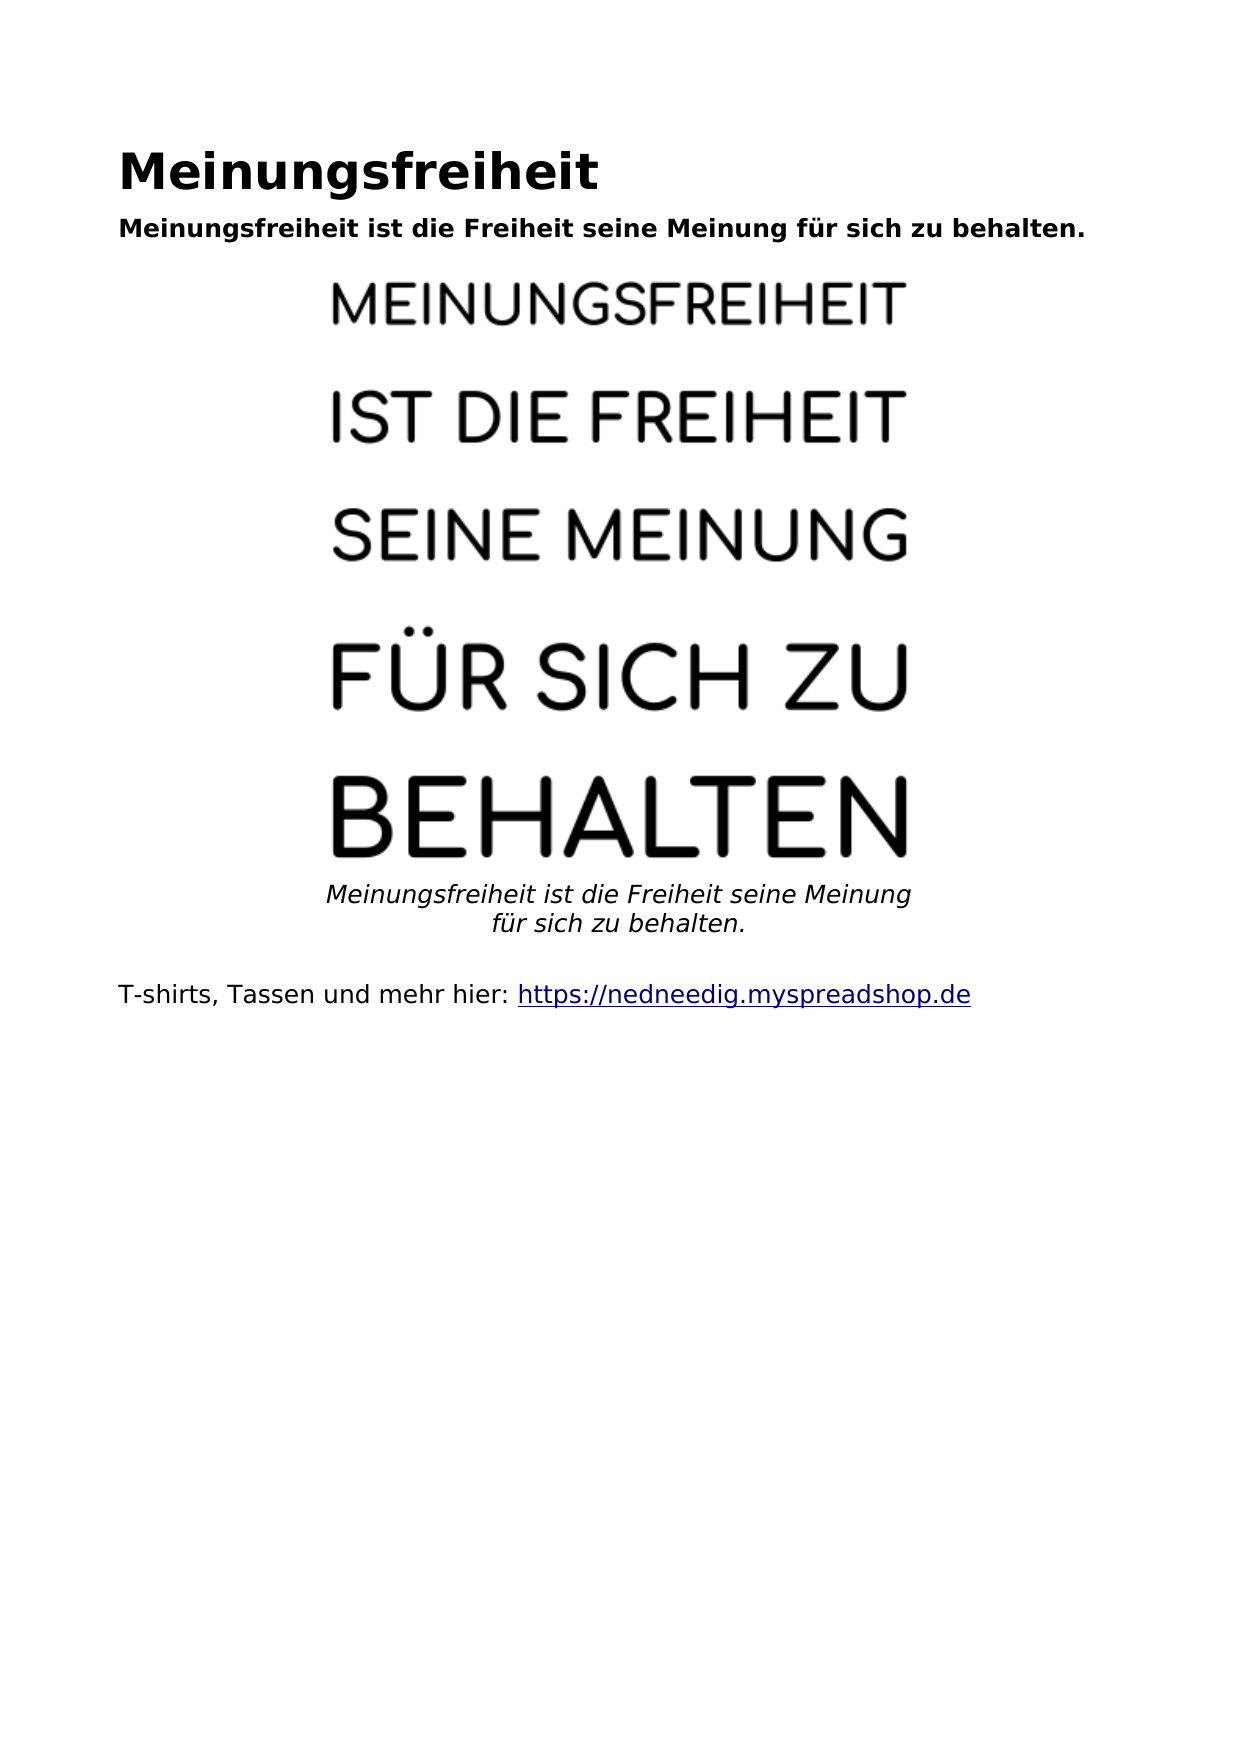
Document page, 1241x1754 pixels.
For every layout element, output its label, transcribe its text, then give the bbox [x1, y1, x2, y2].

text Meinungsfreiheit ist die Freiheit seine Meinung für sich zu behalten. [308, 881, 933, 939]
text Meinungsfreiheit ist die Freiheit seine Meinung für sich zu behalten. [118, 214, 1122, 243]
subtitle Meinungsfreiheit [118, 143, 1122, 201]
picture [307, 255, 933, 881]
text T-shirts, Tassen und mehr hier: https://nedneedig.myspreadshop.de [118, 981, 1122, 1010]
